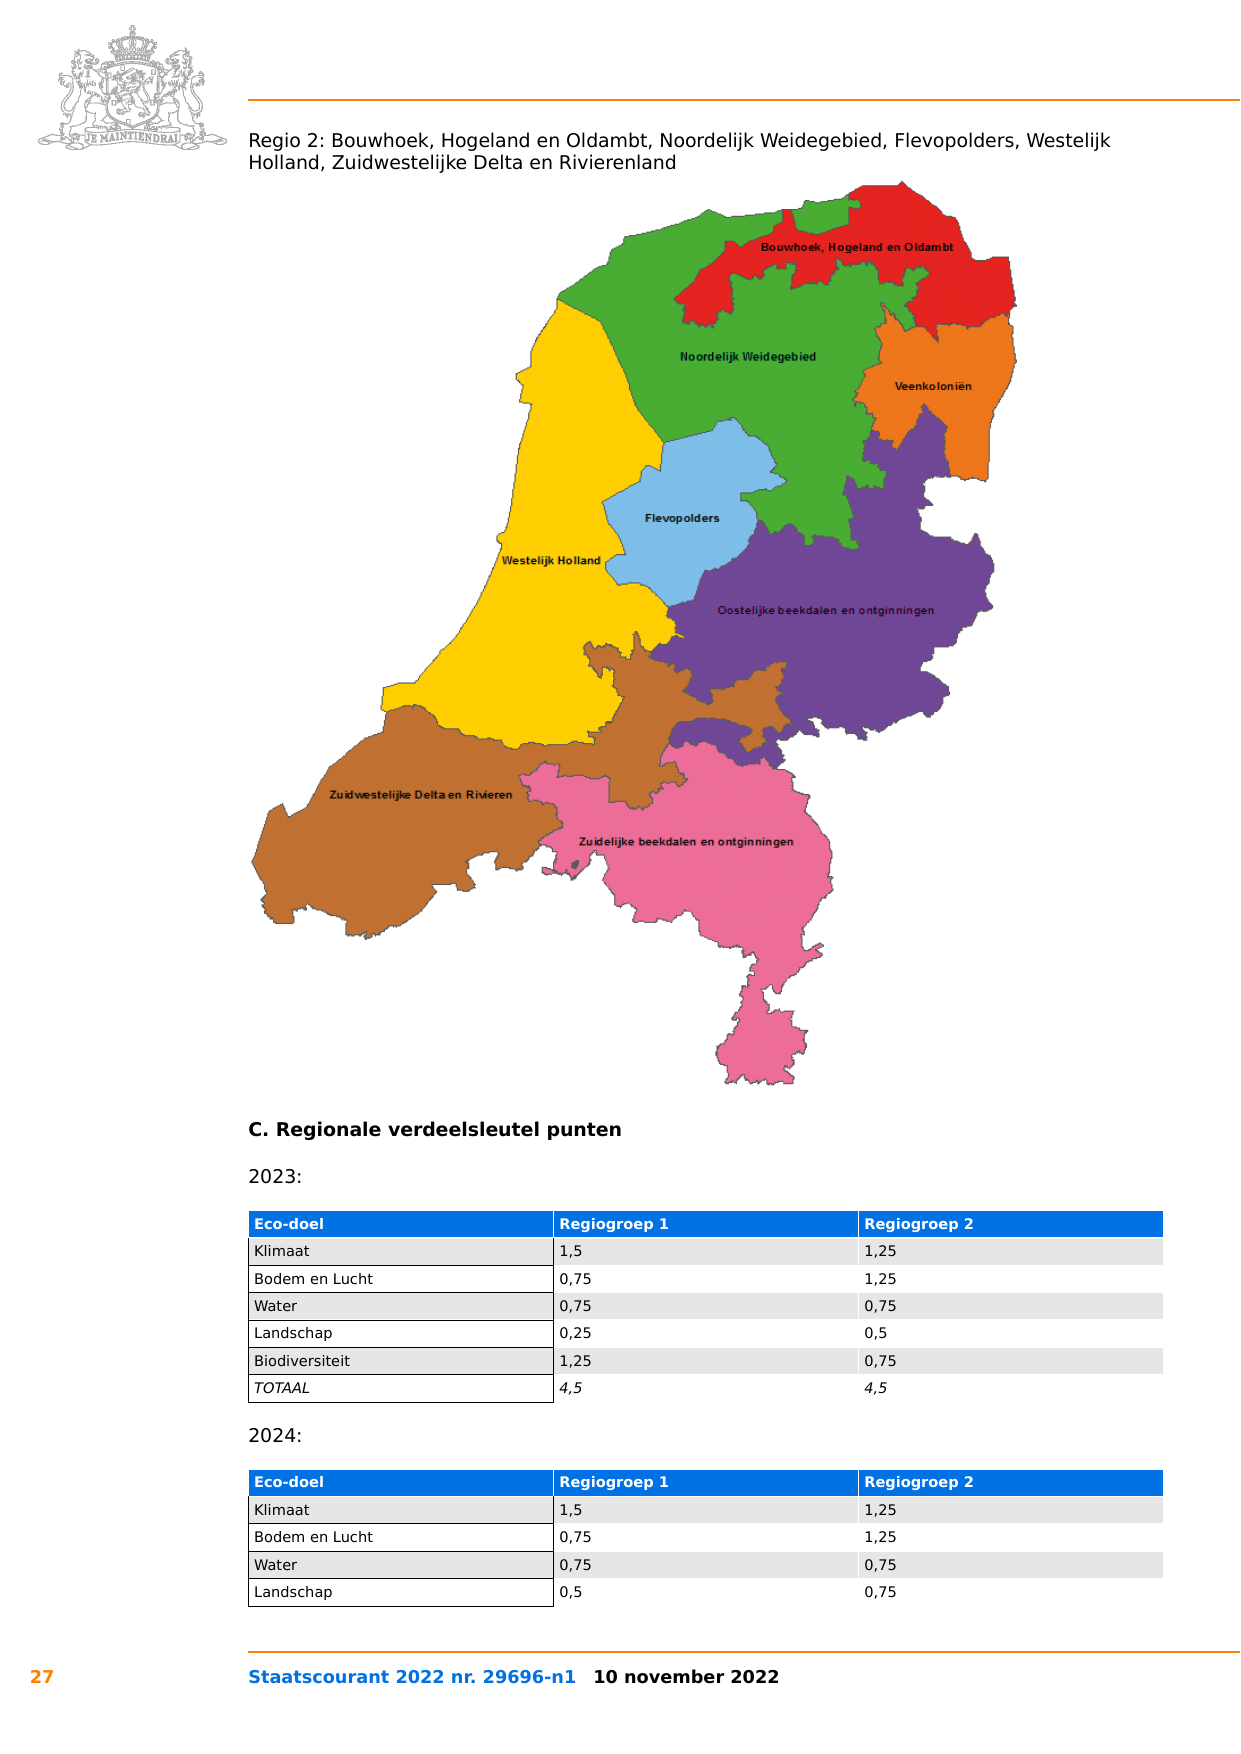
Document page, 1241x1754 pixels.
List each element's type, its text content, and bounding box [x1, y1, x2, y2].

text 2024: [248, 1425, 1163, 1447]
table_cell 0,25 [554, 1321, 858, 1347]
text Regio 2: Bouwhoek, Hogeland en Oldambt, Noordelijk Weidegebied, Flevopolders, Westelijk Holland, Zuidwestelijke Delta en Rivierenland [248, 130, 1163, 1089]
table_cell 1,5 [554, 1497, 858, 1523]
text 2023: [248, 1166, 1163, 1188]
table_header Regiogroep 1 [554, 1470, 858, 1496]
table_cell Bodem en Lucht [249, 1266, 553, 1292]
table_header Regiogroep 2 [859, 1211, 1163, 1237]
table_header Regiogroep 1 [554, 1211, 858, 1237]
table_cell 0,5 [859, 1321, 1163, 1347]
table_cell 1,25 [859, 1266, 1163, 1292]
table_cell Water [249, 1293, 553, 1319]
table_cell Landschap [249, 1321, 553, 1347]
table_cell 1,5 [554, 1239, 858, 1265]
picture [248, 173, 1022, 1090]
table_cell Klimaat [249, 1239, 553, 1265]
table_cell 1,25 [859, 1239, 1163, 1265]
table_cell 1,25 [859, 1497, 1163, 1523]
table_cell 4,5 [554, 1375, 858, 1402]
table_cell Biodiversiteit [249, 1348, 553, 1374]
table_cell 0,75 [859, 1579, 1163, 1606]
table_cell 1,25 [859, 1524, 1163, 1551]
table_cell 4,5 [859, 1375, 1163, 1402]
subtitle C. Regionale verdeelsleutel punten [248, 1119, 1163, 1141]
table_header Regiogroep 2 [859, 1470, 1163, 1496]
table_cell 0,75 [554, 1266, 858, 1292]
table_cell TOTAAL [249, 1375, 553, 1402]
table_cell 0,75 [859, 1348, 1163, 1374]
table_cell Water [249, 1552, 553, 1578]
table_cell 0,75 [859, 1293, 1163, 1319]
table_cell 0,75 [554, 1293, 858, 1319]
table_header Eco-doel [249, 1470, 553, 1496]
table_cell 0,75 [554, 1524, 858, 1551]
table_cell 1,25 [554, 1348, 858, 1374]
table_cell 0,75 [859, 1552, 1163, 1578]
table_cell Bodem en Lucht [249, 1524, 553, 1551]
table_cell 0,5 [554, 1579, 858, 1606]
table_cell 0,75 [554, 1552, 858, 1578]
picture [38, 25, 227, 150]
table_header Eco-doel [249, 1211, 553, 1237]
table_cell Klimaat [249, 1497, 553, 1523]
table_cell Landschap [249, 1579, 553, 1606]
